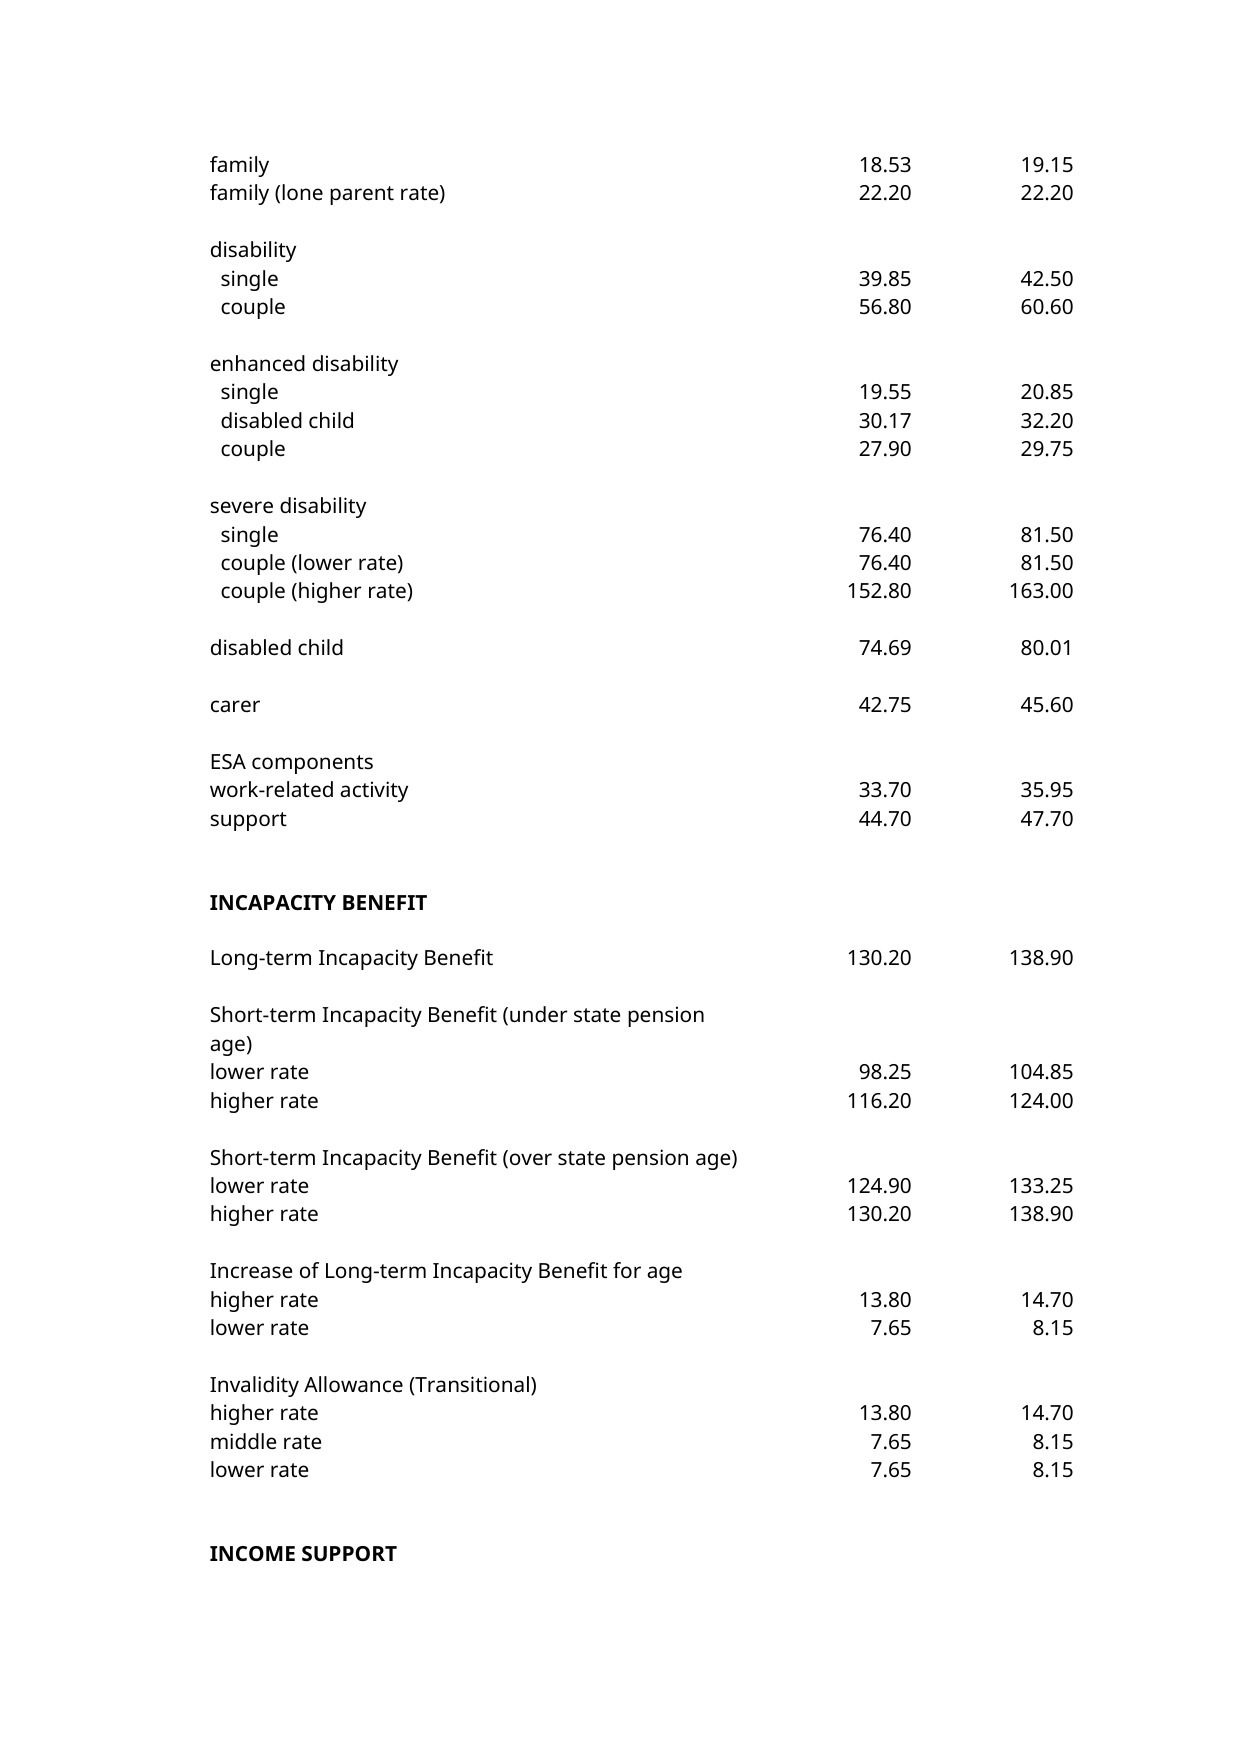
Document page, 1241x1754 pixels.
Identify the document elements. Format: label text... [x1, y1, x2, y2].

table_cell 81.50 [928, 548, 1090, 577]
table_cell [150, 434, 188, 463]
table_cell [150, 1143, 188, 1171]
table_cell [150, 1171, 188, 1199]
table_cell disability [198, 235, 758, 264]
table_cell [188, 776, 198, 804]
table_cell [758, 1512, 928, 1539]
table_cell Short-term Incapacity Benefit (over state pension age) [198, 1143, 758, 1171]
table_cell [188, 1057, 198, 1086]
table_cell [758, 349, 928, 377]
table_cell [188, 1285, 198, 1313]
table_cell [150, 804, 188, 832]
table_cell 22.20 [928, 179, 1090, 207]
table_cell INCAPACITY BENEFIT [198, 888, 758, 916]
table_cell family [198, 150, 758, 178]
table_cell [188, 634, 198, 662]
table_cell Invalidity Allowance (Transitional) [198, 1370, 758, 1398]
table_cell [188, 491, 198, 520]
table_cell [150, 1342, 188, 1370]
table_cell [150, 1057, 188, 1086]
table_cell [150, 1000, 188, 1057]
table_cell 22.20 [758, 179, 928, 207]
table_cell [188, 321, 198, 349]
table_cell [928, 861, 1090, 888]
table_cell [150, 861, 188, 888]
table_cell carer [198, 690, 758, 719]
table_cell [150, 1455, 188, 1484]
table_cell [198, 719, 758, 747]
table_cell [188, 264, 198, 292]
table_cell single [198, 520, 758, 548]
table_cell [758, 888, 928, 916]
table_cell [188, 1568, 198, 1595]
table_cell [928, 747, 1090, 776]
table_cell [928, 1000, 1090, 1057]
table_cell [758, 1143, 928, 1171]
table_cell lower rate [198, 1057, 758, 1086]
table_cell [150, 321, 188, 349]
table_cell [198, 1342, 758, 1370]
table_cell [150, 916, 188, 943]
table_cell [758, 916, 928, 943]
table_cell ESA components [198, 747, 758, 776]
table_cell severe disability [198, 491, 758, 520]
table_cell Long-term Incapacity Benefit [198, 944, 758, 972]
table_cell 138.90 [928, 1200, 1090, 1228]
table_cell 45.60 [928, 690, 1090, 719]
table_cell [150, 833, 188, 861]
table_cell [758, 1000, 928, 1057]
table_cell [188, 1000, 198, 1057]
table_cell [150, 349, 188, 377]
table_cell [198, 605, 758, 633]
table_cell [188, 1143, 198, 1171]
table_cell [758, 1256, 928, 1285]
table_cell 7.65 [758, 1427, 928, 1455]
table_cell [928, 916, 1090, 943]
table_cell [928, 1143, 1090, 1171]
table_cell [928, 719, 1090, 747]
table_cell [150, 776, 188, 804]
table_cell [150, 690, 188, 719]
table_cell [150, 719, 188, 747]
table_cell [928, 235, 1090, 264]
table_cell 7.65 [758, 1313, 928, 1342]
table_cell 39.85 [758, 264, 928, 292]
table_cell 30.17 [758, 406, 928, 434]
table_cell single [198, 264, 758, 292]
table_cell [928, 1114, 1090, 1143]
table_cell 33.70 [758, 776, 928, 804]
table_cell [928, 605, 1090, 633]
table_cell [928, 1256, 1090, 1285]
table_cell higher rate [198, 1086, 758, 1114]
table_cell [150, 747, 188, 776]
table_cell [188, 179, 198, 207]
table_cell [928, 491, 1090, 520]
table_cell [188, 719, 198, 747]
table_cell higher rate [198, 1285, 758, 1313]
table_cell lower rate [198, 1313, 758, 1342]
table_cell [150, 888, 188, 916]
table_cell [150, 1086, 188, 1114]
table_cell [150, 292, 188, 321]
table_cell [150, 577, 188, 605]
table_cell 27.90 [758, 434, 928, 463]
table_cell 138.90 [928, 944, 1090, 972]
table_cell [150, 662, 188, 690]
table_cell [150, 1568, 188, 1595]
table_cell [188, 434, 198, 463]
table_cell [150, 634, 188, 662]
table_cell [198, 463, 758, 491]
table_cell [188, 520, 198, 548]
table_cell [198, 1568, 758, 1595]
table_cell 35.95 [928, 776, 1090, 804]
table_cell [198, 207, 758, 235]
table_cell INCOME SUPPORT [198, 1539, 758, 1568]
table_cell [150, 1256, 188, 1285]
table_cell 47.70 [928, 804, 1090, 832]
table_cell [758, 972, 928, 1000]
table_cell [188, 662, 198, 690]
table_cell [188, 1200, 198, 1228]
table_cell 44.70 [758, 804, 928, 832]
table_cell 163.00 [928, 577, 1090, 605]
table_cell 18.53 [758, 150, 928, 178]
table_cell [188, 207, 198, 235]
table_cell [928, 1484, 1090, 1512]
table_cell [928, 1512, 1090, 1539]
table_cell 133.25 [928, 1171, 1090, 1199]
table_cell [188, 577, 198, 605]
table_cell [150, 491, 188, 520]
table_cell [188, 1370, 198, 1398]
table_cell 32.20 [928, 406, 1090, 434]
table_cell [188, 1539, 198, 1568]
table_cell couple [198, 434, 758, 463]
table_cell [758, 747, 928, 776]
table_cell [758, 235, 928, 264]
table_cell [928, 662, 1090, 690]
table_cell [928, 463, 1090, 491]
table_cell [188, 1313, 198, 1342]
table_cell 130.20 [758, 944, 928, 972]
table_cell [150, 150, 188, 178]
table_cell 56.80 [758, 292, 928, 321]
table_cell [150, 1313, 188, 1342]
table_cell 8.15 [928, 1427, 1090, 1455]
table_cell [150, 264, 188, 292]
table_cell [150, 548, 188, 577]
table_cell [198, 1512, 758, 1539]
table_cell [188, 1086, 198, 1114]
table_cell 20.85 [928, 378, 1090, 406]
table_cell [758, 1228, 928, 1256]
table_cell 13.80 [758, 1285, 928, 1313]
table_cell couple (higher rate) [198, 577, 758, 605]
table_cell [198, 321, 758, 349]
table_cell [928, 833, 1090, 861]
table_cell [188, 944, 198, 972]
table_cell [188, 150, 198, 178]
table_cell [188, 406, 198, 434]
table_cell [188, 1484, 198, 1512]
table_cell disabled child [198, 406, 758, 434]
table_cell higher rate [198, 1399, 758, 1427]
table_cell [758, 605, 928, 633]
table_cell [188, 1455, 198, 1484]
table_cell [758, 1568, 928, 1595]
table_cell [150, 406, 188, 434]
table_cell [758, 861, 928, 888]
table_cell [198, 972, 758, 1000]
table_cell couple (lower rate) [198, 548, 758, 577]
table_cell [758, 321, 928, 349]
table_cell [188, 235, 198, 264]
table_cell 19.15 [928, 150, 1090, 178]
table_cell [928, 1228, 1090, 1256]
table_cell [188, 292, 198, 321]
table_cell [928, 1539, 1090, 1568]
table_cell [150, 235, 188, 264]
table_cell [198, 861, 758, 888]
table_cell 14.70 [928, 1285, 1090, 1313]
table_cell [758, 1484, 928, 1512]
table_cell [758, 833, 928, 861]
table_cell [188, 1512, 198, 1539]
table_cell 116.20 [758, 1086, 928, 1114]
table_cell [188, 378, 198, 406]
table_cell work-related activity [198, 776, 758, 804]
table_cell [198, 916, 758, 943]
table_cell 98.25 [758, 1057, 928, 1086]
table_cell [198, 1484, 758, 1512]
table_cell [198, 833, 758, 861]
table_cell [188, 1399, 198, 1427]
table_cell [188, 349, 198, 377]
table_cell [188, 548, 198, 577]
table_cell [758, 207, 928, 235]
table_cell 19.55 [758, 378, 928, 406]
table_cell [150, 1427, 188, 1455]
table_cell disabled child [198, 634, 758, 662]
table_cell 81.50 [928, 520, 1090, 548]
table_cell 42.75 [758, 690, 928, 719]
table_cell Short-term Incapacity Benefit (under state pension age) [198, 1000, 758, 1057]
table_cell couple [198, 292, 758, 321]
table_cell [150, 944, 188, 972]
table_cell [150, 463, 188, 491]
table_cell lower rate [198, 1455, 758, 1484]
table_cell enhanced disability [198, 349, 758, 377]
table_cell [758, 491, 928, 520]
table_cell 13.80 [758, 1399, 928, 1427]
table_cell [150, 1285, 188, 1313]
table_cell lower rate [198, 1171, 758, 1199]
table_cell [188, 1342, 198, 1370]
table_cell [758, 1342, 928, 1370]
table_cell [928, 321, 1090, 349]
table_cell 14.70 [928, 1399, 1090, 1427]
table_cell Increase of Long-term Incapacity Benefit for age [198, 1256, 758, 1285]
table_cell [758, 463, 928, 491]
table_cell [758, 1114, 928, 1143]
table_cell [758, 719, 928, 747]
table_cell 76.40 [758, 520, 928, 548]
table_cell 76.40 [758, 548, 928, 577]
table_cell 42.50 [928, 264, 1090, 292]
table_cell [150, 1370, 188, 1398]
table_cell [188, 690, 198, 719]
table_cell [758, 662, 928, 690]
table_cell 80.01 [928, 634, 1090, 662]
table_cell [198, 1228, 758, 1256]
table_cell [198, 662, 758, 690]
table_cell [150, 605, 188, 633]
table_cell [150, 1200, 188, 1228]
table_cell [150, 1512, 188, 1539]
table_cell [758, 1370, 928, 1398]
table_cell [188, 916, 198, 943]
table_cell [188, 747, 198, 776]
table_cell [188, 1427, 198, 1455]
table_cell [188, 972, 198, 1000]
table_cell [928, 1370, 1090, 1398]
table_cell [150, 378, 188, 406]
table_cell support [198, 804, 758, 832]
table_cell [188, 1256, 198, 1285]
table_cell [928, 1568, 1090, 1595]
table_cell middle rate [198, 1427, 758, 1455]
table_cell family (lone parent rate) [198, 179, 758, 207]
table_cell [150, 972, 188, 1000]
table_cell [188, 833, 198, 861]
table_cell [188, 861, 198, 888]
table_cell [188, 804, 198, 832]
table_cell 60.60 [928, 292, 1090, 321]
table_cell 130.20 [758, 1200, 928, 1228]
table_cell [150, 520, 188, 548]
table_cell [928, 349, 1090, 377]
table_cell 104.85 [928, 1057, 1090, 1086]
table_cell 29.75 [928, 434, 1090, 463]
table_cell [150, 207, 188, 235]
table_cell [188, 605, 198, 633]
table_cell 124.00 [928, 1086, 1090, 1114]
table_cell [758, 1539, 928, 1568]
table_cell [928, 972, 1090, 1000]
table_cell [188, 1171, 198, 1199]
table_cell single [198, 378, 758, 406]
table_cell [928, 207, 1090, 235]
table_cell [188, 1228, 198, 1256]
table_cell [150, 1114, 188, 1143]
table_cell [150, 1539, 188, 1568]
table_cell [198, 1114, 758, 1143]
table_cell [150, 179, 188, 207]
table_cell 7.65 [758, 1455, 928, 1484]
table_cell 124.90 [758, 1171, 928, 1199]
table_cell 8.15 [928, 1313, 1090, 1342]
table_cell [150, 1484, 188, 1512]
table_cell [150, 1228, 188, 1256]
table_cell 8.15 [928, 1455, 1090, 1484]
table_cell [150, 1399, 188, 1427]
table_cell [188, 888, 198, 916]
table_cell 152.80 [758, 577, 928, 605]
table_cell [928, 1342, 1090, 1370]
table_cell higher rate [198, 1200, 758, 1228]
table_cell [188, 463, 198, 491]
table_cell [188, 1114, 198, 1143]
table_cell 74.69 [758, 634, 928, 662]
table_cell [928, 888, 1090, 916]
